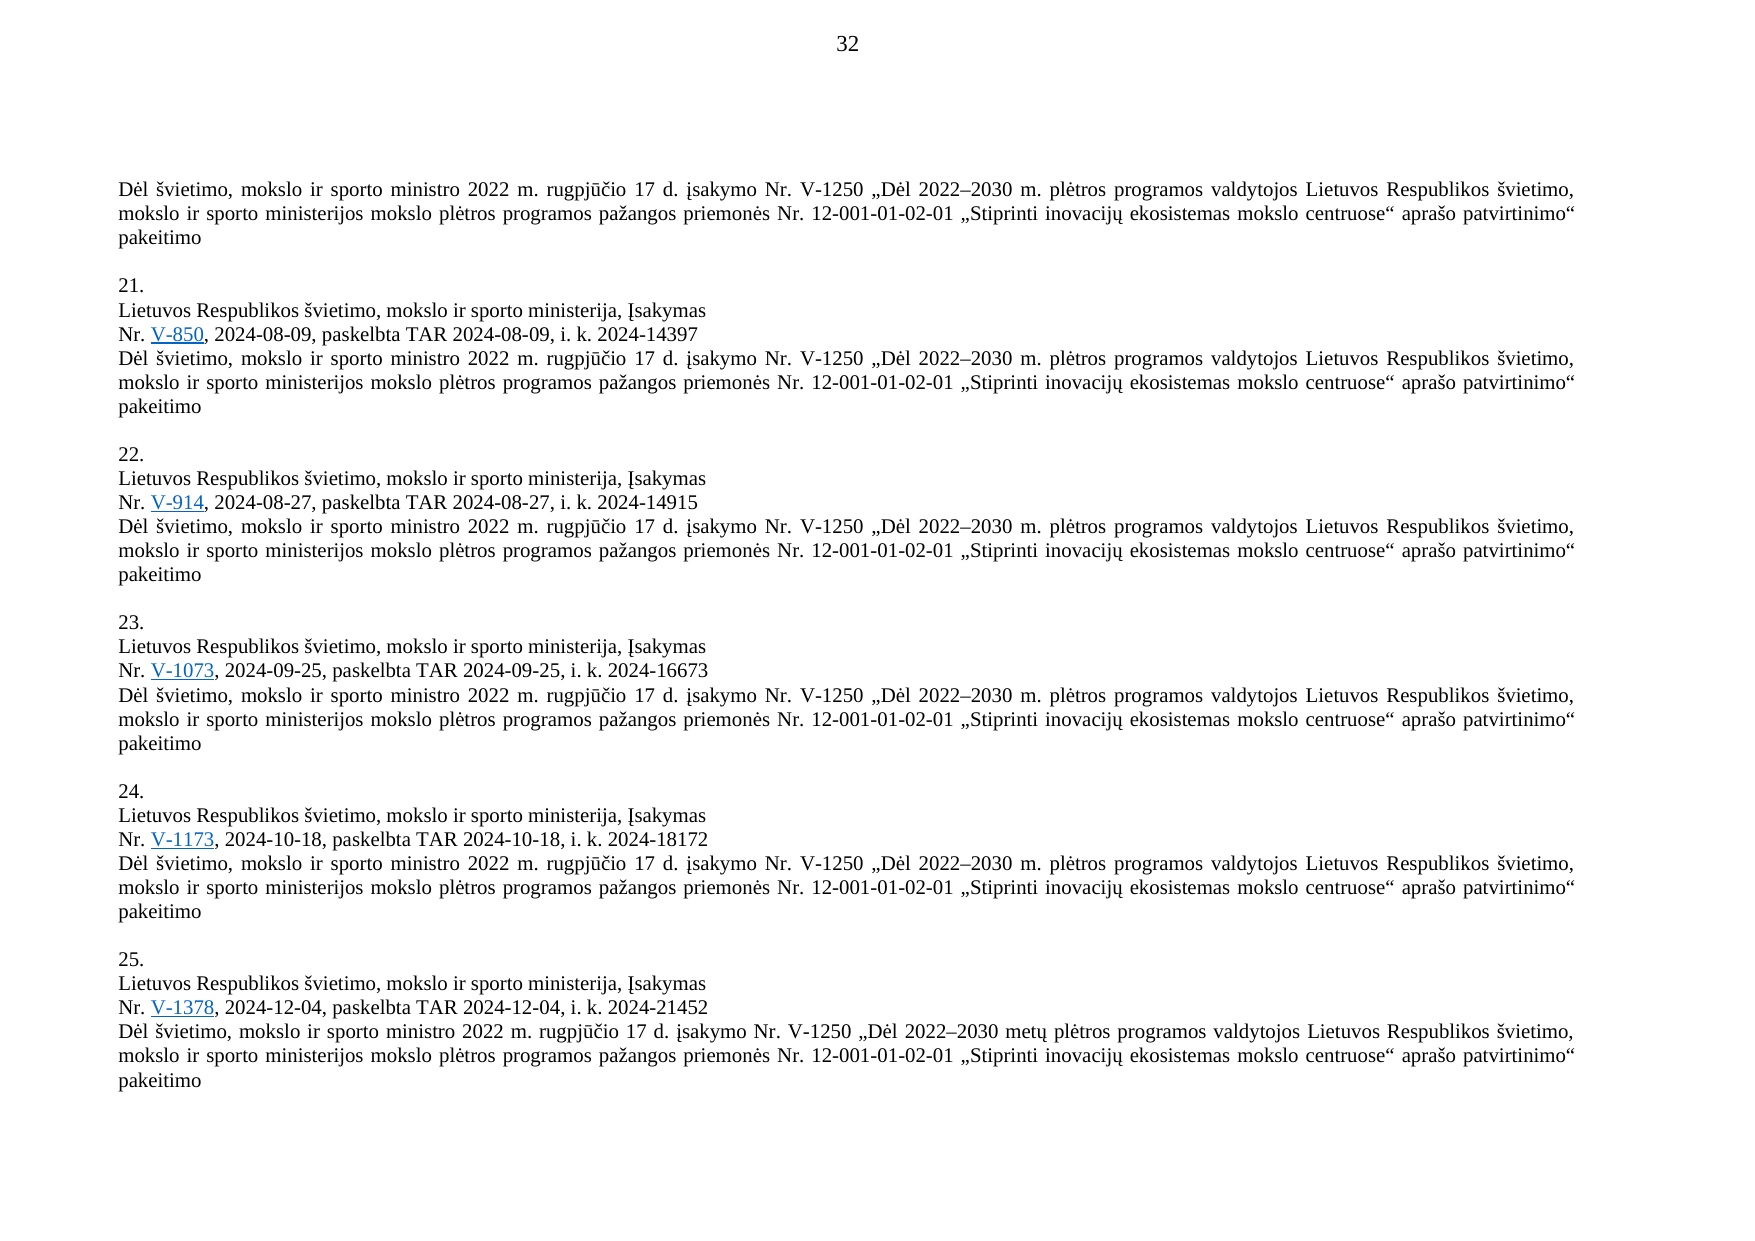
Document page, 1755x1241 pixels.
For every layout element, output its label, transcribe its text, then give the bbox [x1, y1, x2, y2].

text Dėl švietimo, mokslo ir sporto ministro 2022 m. rugpjūčio 17 d. įsakymo Nr. V-1250 „Dėl 2022–2030 m. plėtros programos valdytojos Lietuvos Respublikos švietimo, mokslo ir sporto ministerijos mokslo plėtros programos pažangos priemonės Nr. 12-001-01-02-01 „Stiprinti inovacijų ekosistemas mokslo centruose“ aprašo patvirtinimo“ pakeitimo [118, 682, 1577, 755]
text Nr. V-1073, 2024-09-25, paskelbta TAR 2024-09-25, i. k. 2024-16673 [118, 658, 1577, 682]
text Lietuvos Respublikos švietimo, mokslo ir sporto ministerija, Įsakymas [118, 971, 1577, 995]
text Dėl švietimo, mokslo ir sporto ministro 2022 m. rugpjūčio 17 d. įsakymo Nr. V-1250 „Dėl 2022–2030 m. plėtros programos valdytojos Lietuvos Respublikos švietimo, mokslo ir sporto ministerijos mokslo plėtros programos pažangos priemonės Nr. 12-001-01-02-01 „Stiprinti inovacijų ekosistemas mokslo centruose“ aprašo patvirtinimo“ pakeitimo [118, 346, 1577, 418]
text Nr. V-1378, 2024-12-04, paskelbta TAR 2024-12-04, i. k. 2024-21452 [118, 995, 1577, 1019]
text Dėl švietimo, mokslo ir sporto ministro 2022 m. rugpjūčio 17 d. įsakymo Nr. V-1250 „Dėl 2022–2030 m. plėtros programos valdytojos Lietuvos Respublikos švietimo, mokslo ir sporto ministerijos mokslo plėtros programos pažangos priemonės Nr. 12-001-01-02-01 „Stiprinti inovacijų ekosistemas mokslo centruose“ aprašo patvirtinimo“ pakeitimo [118, 177, 1577, 249]
text 25. [118, 947, 1577, 971]
text Dėl švietimo, mokslo ir sporto ministro 2022 m. rugpjūčio 17 d. įsakymo Nr. V-1250 „Dėl 2022–2030 m. plėtros programos valdytojos Lietuvos Respublikos švietimo, mokslo ir sporto ministerijos mokslo plėtros programos pažangos priemonės Nr. 12-001-01-02-01 „Stiprinti inovacijų ekosistemas mokslo centruose“ aprašo patvirtinimo“ pakeitimo [118, 851, 1577, 923]
text Lietuvos Respublikos švietimo, mokslo ir sporto ministerija, Įsakymas [118, 803, 1577, 827]
text Lietuvos Respublikos švietimo, mokslo ir sporto ministerija, Įsakymas [118, 634, 1577, 658]
text Nr. V-1173, 2024-10-18, paskelbta TAR 2024-10-18, i. k. 2024-18172 [118, 827, 1577, 851]
text Lietuvos Respublikos švietimo, mokslo ir sporto ministerija, Įsakymas [118, 297, 1577, 322]
text 21. [118, 273, 1577, 297]
text Lietuvos Respublikos švietimo, mokslo ir sporto ministerija, Įsakymas [118, 466, 1577, 490]
text Dėl švietimo, mokslo ir sporto ministro 2022 m. rugpjūčio 17 d. įsakymo Nr. V-1250 „Dėl 2022–2030 metų plėtros programos valdytojos Lietuvos Respublikos švietimo, mokslo ir sporto ministerijos mokslo plėtros programos pažangos priemonės Nr. 12-001-01-02-01 „Stiprinti inovacijų ekosistemas mokslo centruose“ aprašo patvirtinimo“ pakeitimo [118, 1019, 1577, 1092]
text Dėl švietimo, mokslo ir sporto ministro 2022 m. rugpjūčio 17 d. įsakymo Nr. V-1250 „Dėl 2022–2030 m. plėtros programos valdytojos Lietuvos Respublikos švietimo, mokslo ir sporto ministerijos mokslo plėtros programos pažangos priemonės Nr. 12-001-01-02-01 „Stiprinti inovacijų ekosistemas mokslo centruose“ aprašo patvirtinimo“ pakeitimo [118, 514, 1577, 586]
text Nr. V-914, 2024-08-27, paskelbta TAR 2024-08-27, i. k. 2024-14915 [118, 490, 1577, 514]
text Nr. V-850, 2024-08-09, paskelbta TAR 2024-08-09, i. k. 2024-14397 [118, 322, 1577, 346]
text 23. [118, 610, 1577, 634]
text 24. [118, 779, 1577, 803]
text 22. [118, 442, 1577, 466]
